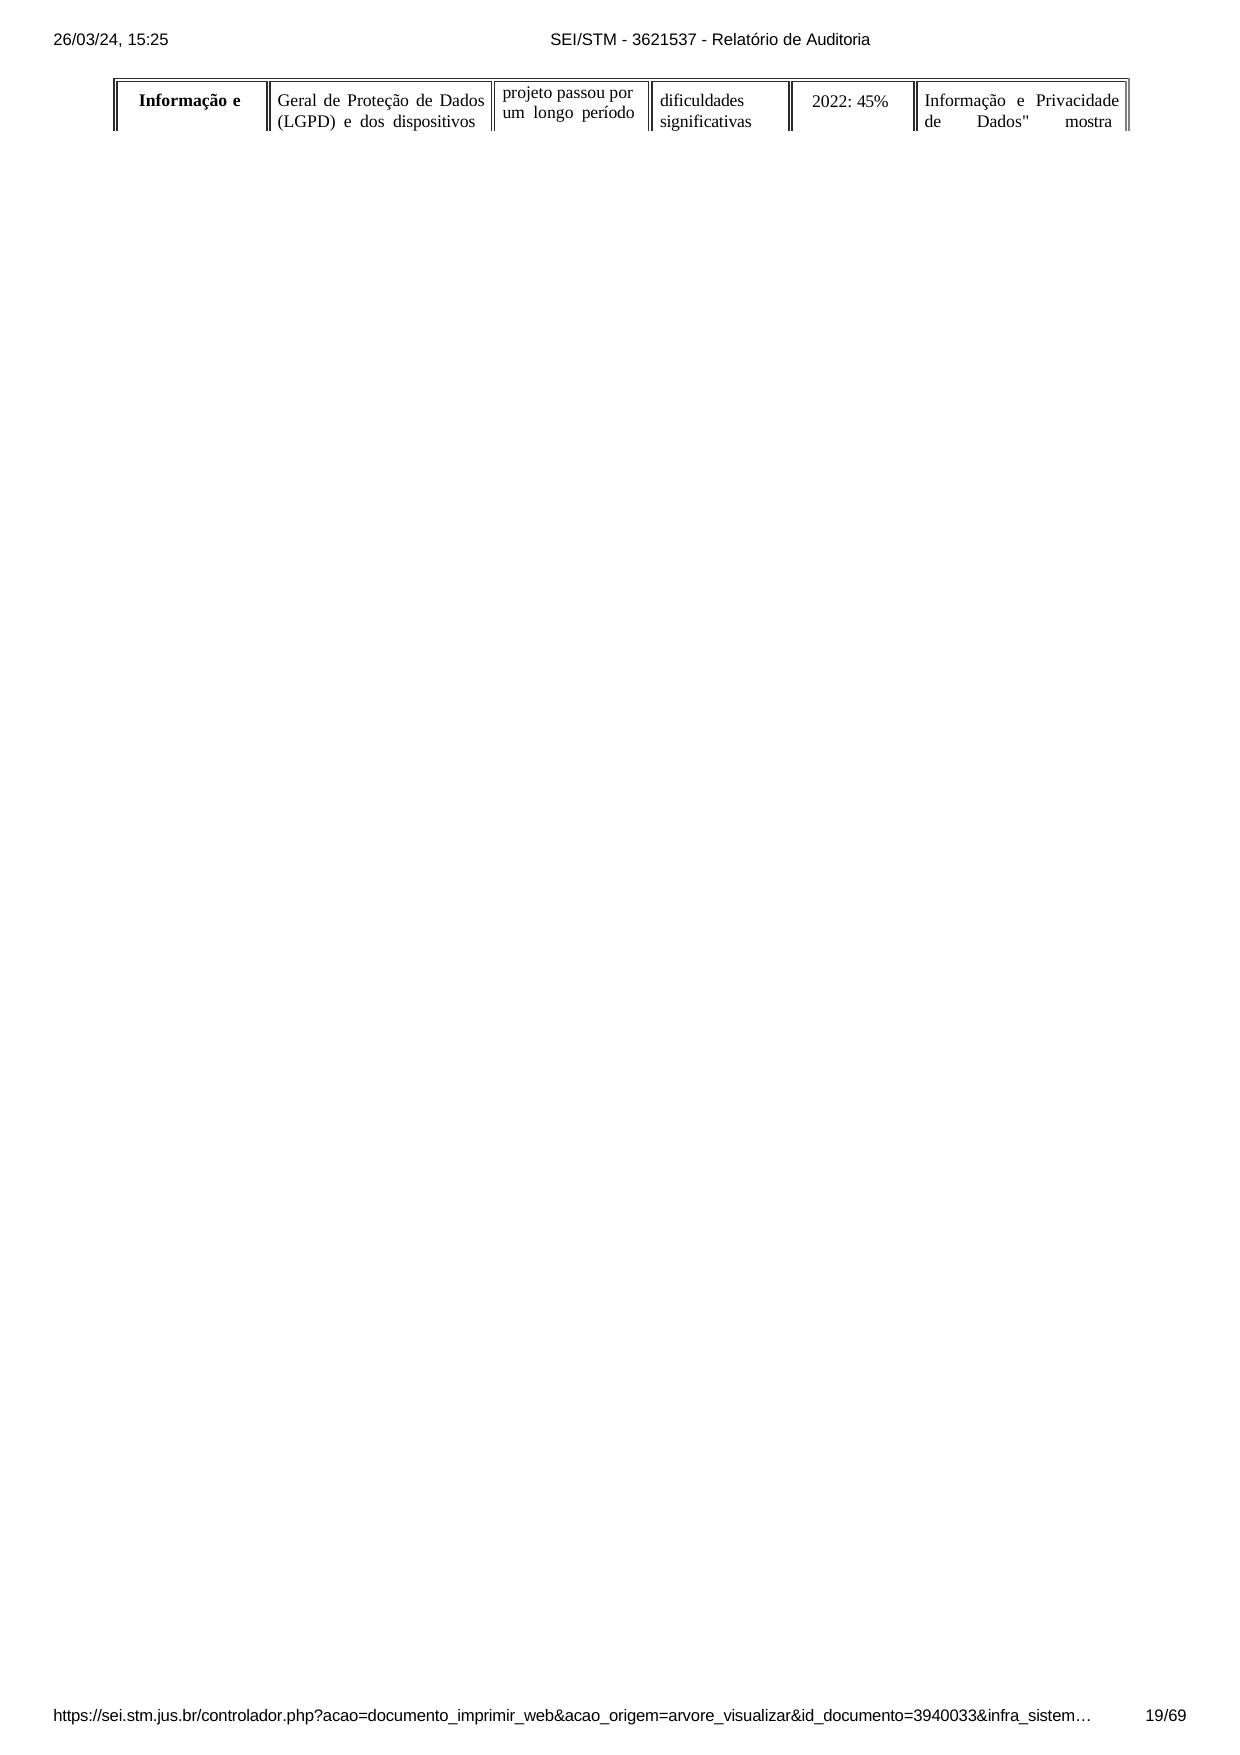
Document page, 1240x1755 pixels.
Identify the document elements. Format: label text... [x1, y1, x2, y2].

table_cell dificuldades significativas [653, 82, 788, 131]
table_cell projeto passou por um longo período [495, 82, 648, 131]
table_cell 2022: 45% [793, 82, 913, 131]
table_cell Geral de Proteção de Dados (LGPD) e dos dispositivos [271, 82, 491, 131]
table_cell Informação e [118, 82, 266, 131]
table_cell Informação e Privacidade de Dados" mostra [918, 82, 1125, 131]
